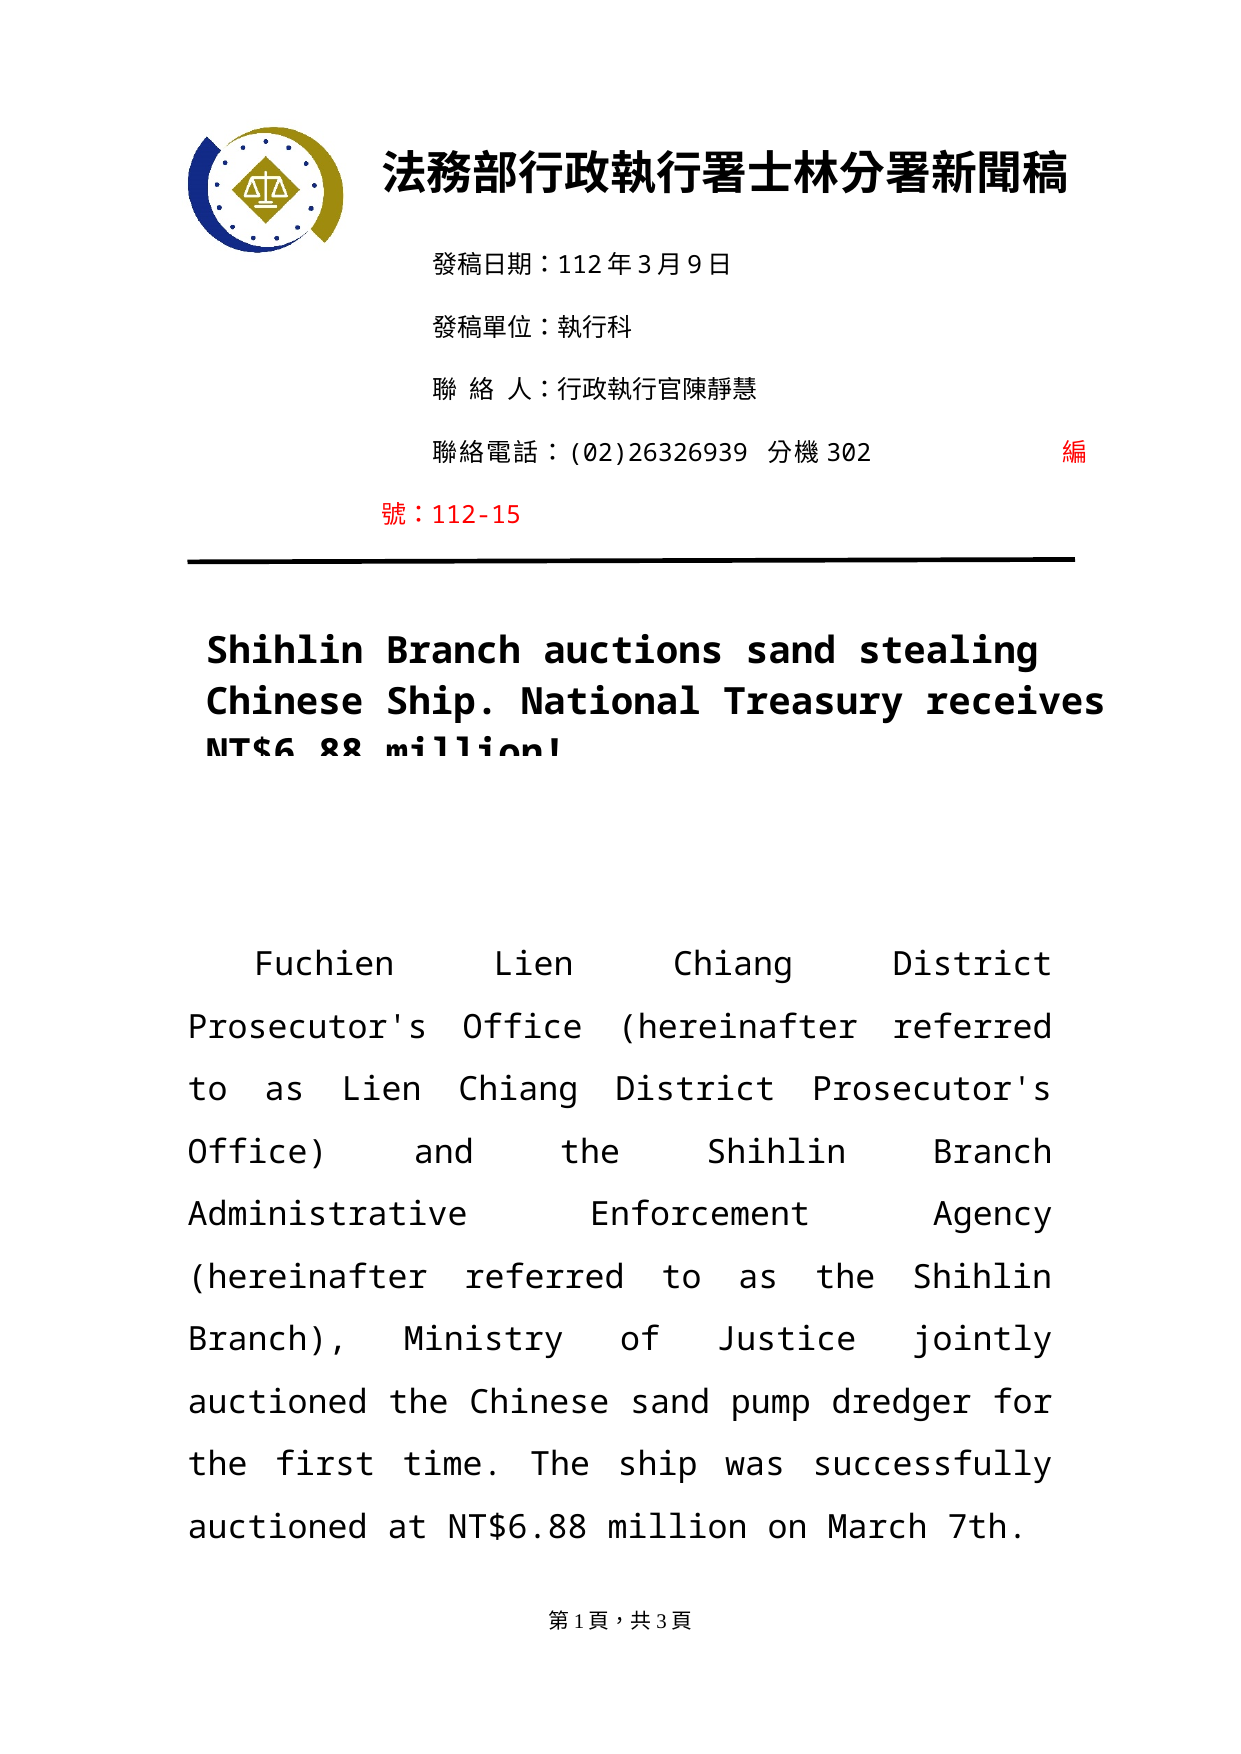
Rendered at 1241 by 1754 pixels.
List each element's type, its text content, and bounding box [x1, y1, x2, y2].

text Fuchien Lien Chiang District Prosecutor's Office (hereinafter referred to as Lien Chiang District Prosecutor's Office) and the Shihlin Branch Administrative Enforcement Agency (hereinafter referred to as the Shihlin Branch), Ministry of Justice jointly auctioned the Chinese sand pump dredger for the first time. The ship was successfully auctioned at NT$6.88 million on March 7th. [187, 921, 1053, 1546]
table_header 法務部行政執行署士林分署新聞稿 發稿日期：112年3月9日 發稿單位：執行科 聯 絡 人：行政執行官陳靜慧 聯絡電話：(02)26326939 分機302 編號：112-15 [378, 96, 1090, 534]
table_header [178, 96, 378, 534]
text Shihlin Branch auctions sand stealing Chinese Ship. National Treasury receives NT$6.88 million! [206, 623, 1216, 756]
